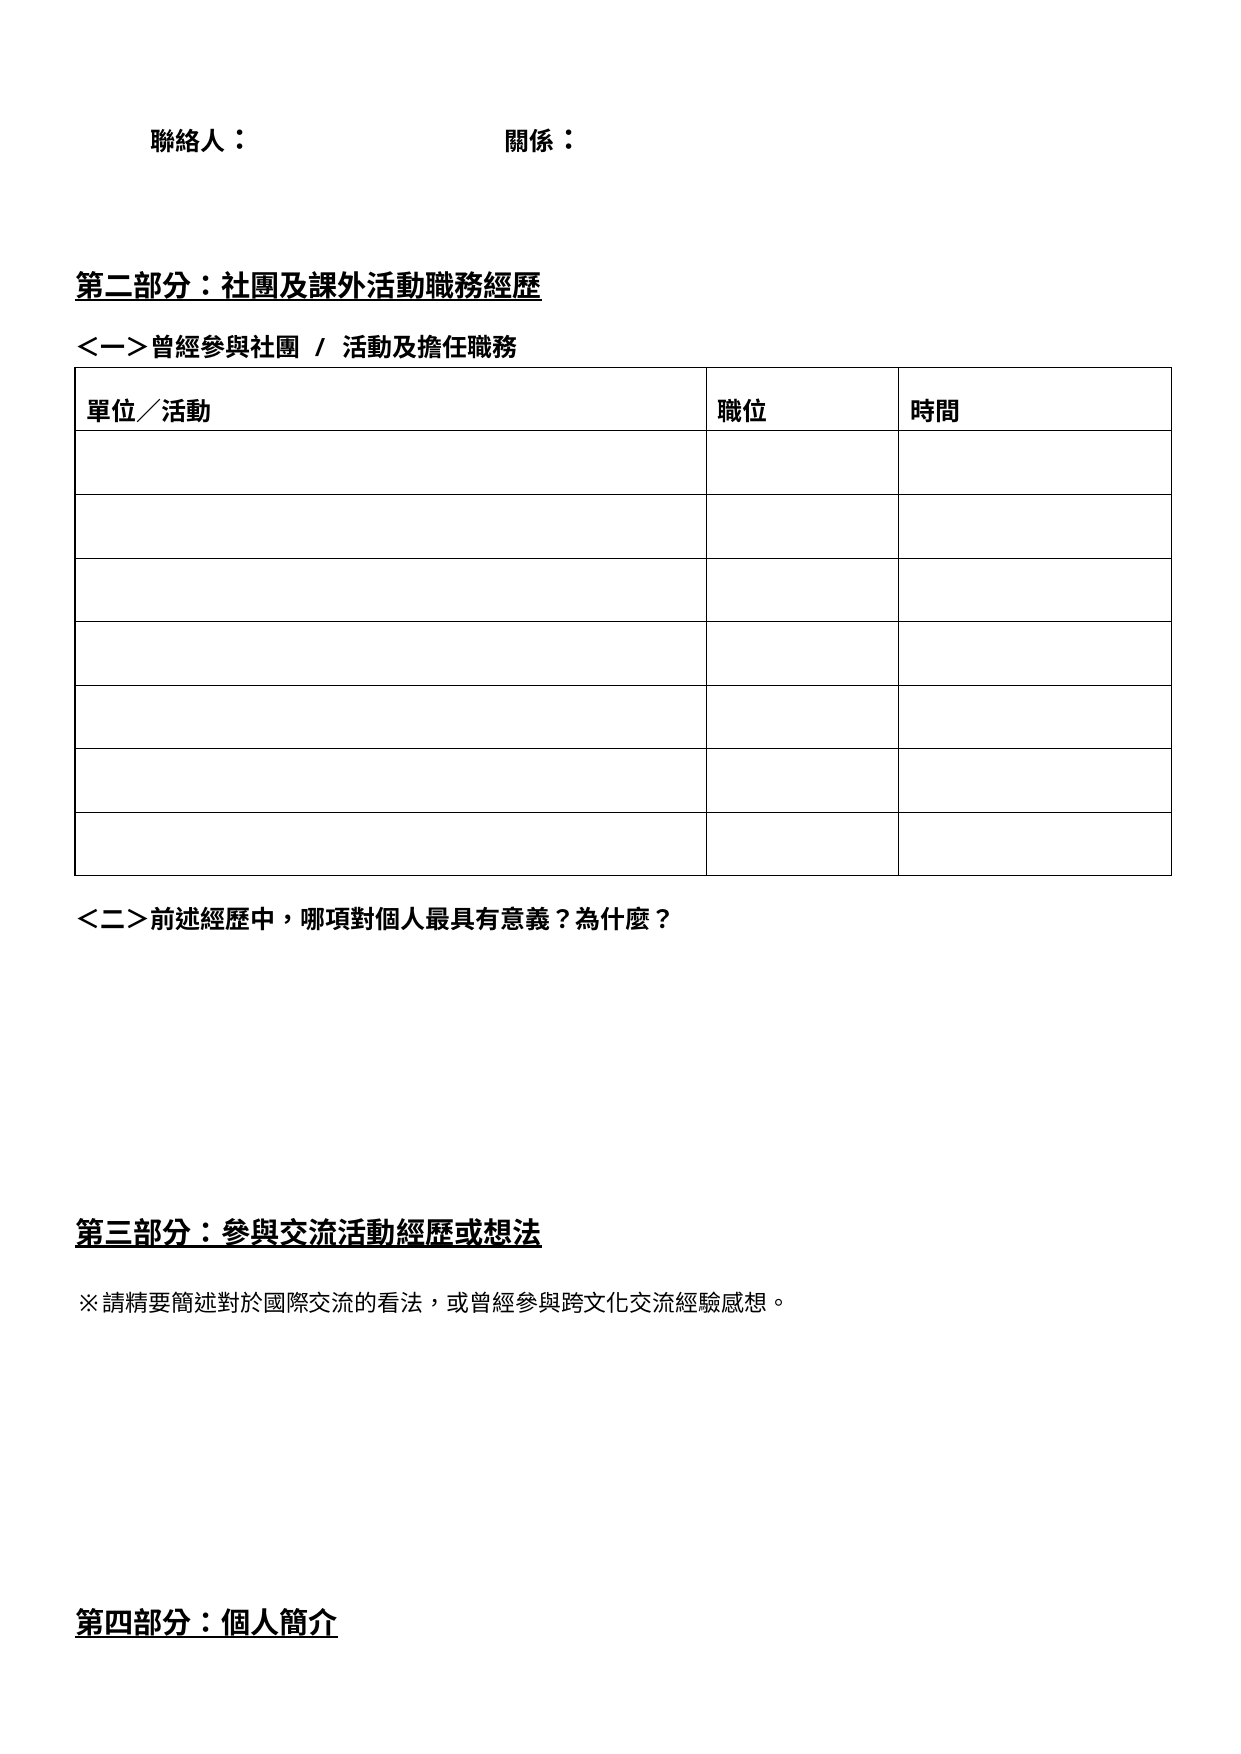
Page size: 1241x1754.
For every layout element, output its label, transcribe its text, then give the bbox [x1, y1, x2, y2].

table_cell [899, 686, 1171, 748]
table_cell [707, 686, 898, 748]
table_cell [76, 622, 706, 684]
table_cell [76, 495, 706, 557]
table_cell [707, 813, 898, 875]
text 第二部分：社團及課外活動職務經歷 [75, 242, 1181, 304]
table_cell [76, 686, 706, 748]
table_cell [899, 622, 1171, 684]
table_header 時間 [899, 368, 1171, 430]
table_cell [76, 431, 706, 494]
table_cell [76, 559, 706, 621]
table_cell [899, 749, 1171, 812]
table_cell [76, 749, 706, 812]
table_header 單位／活動 [76, 368, 706, 430]
table_cell [707, 559, 898, 621]
table_cell [707, 495, 898, 557]
text 第三部分：參與交流活動經歷或想法 [75, 1189, 1181, 1251]
text 第四部分：個人簡介 [75, 1579, 1181, 1641]
text 聯絡人： 關係： [87, 96, 1181, 158]
table_cell [707, 431, 898, 494]
table_cell [707, 622, 898, 684]
text ※請精要簡述對於國際交流的看法，或曾經參與跨文化交流經驗感想。 [75, 1260, 1181, 1322]
table_cell [899, 431, 1171, 494]
table_cell [899, 559, 1171, 621]
text ＜一＞曾經參與社團 / 活動及擔任職務 [75, 304, 1181, 367]
text ＜二＞前述經歷中，哪項對個人最具有意義？為什麼？ [75, 876, 1181, 939]
table_cell [707, 749, 898, 812]
table_cell [899, 495, 1171, 557]
table_cell [899, 813, 1171, 875]
table_cell [76, 813, 706, 875]
table_header 職位 [707, 368, 898, 430]
